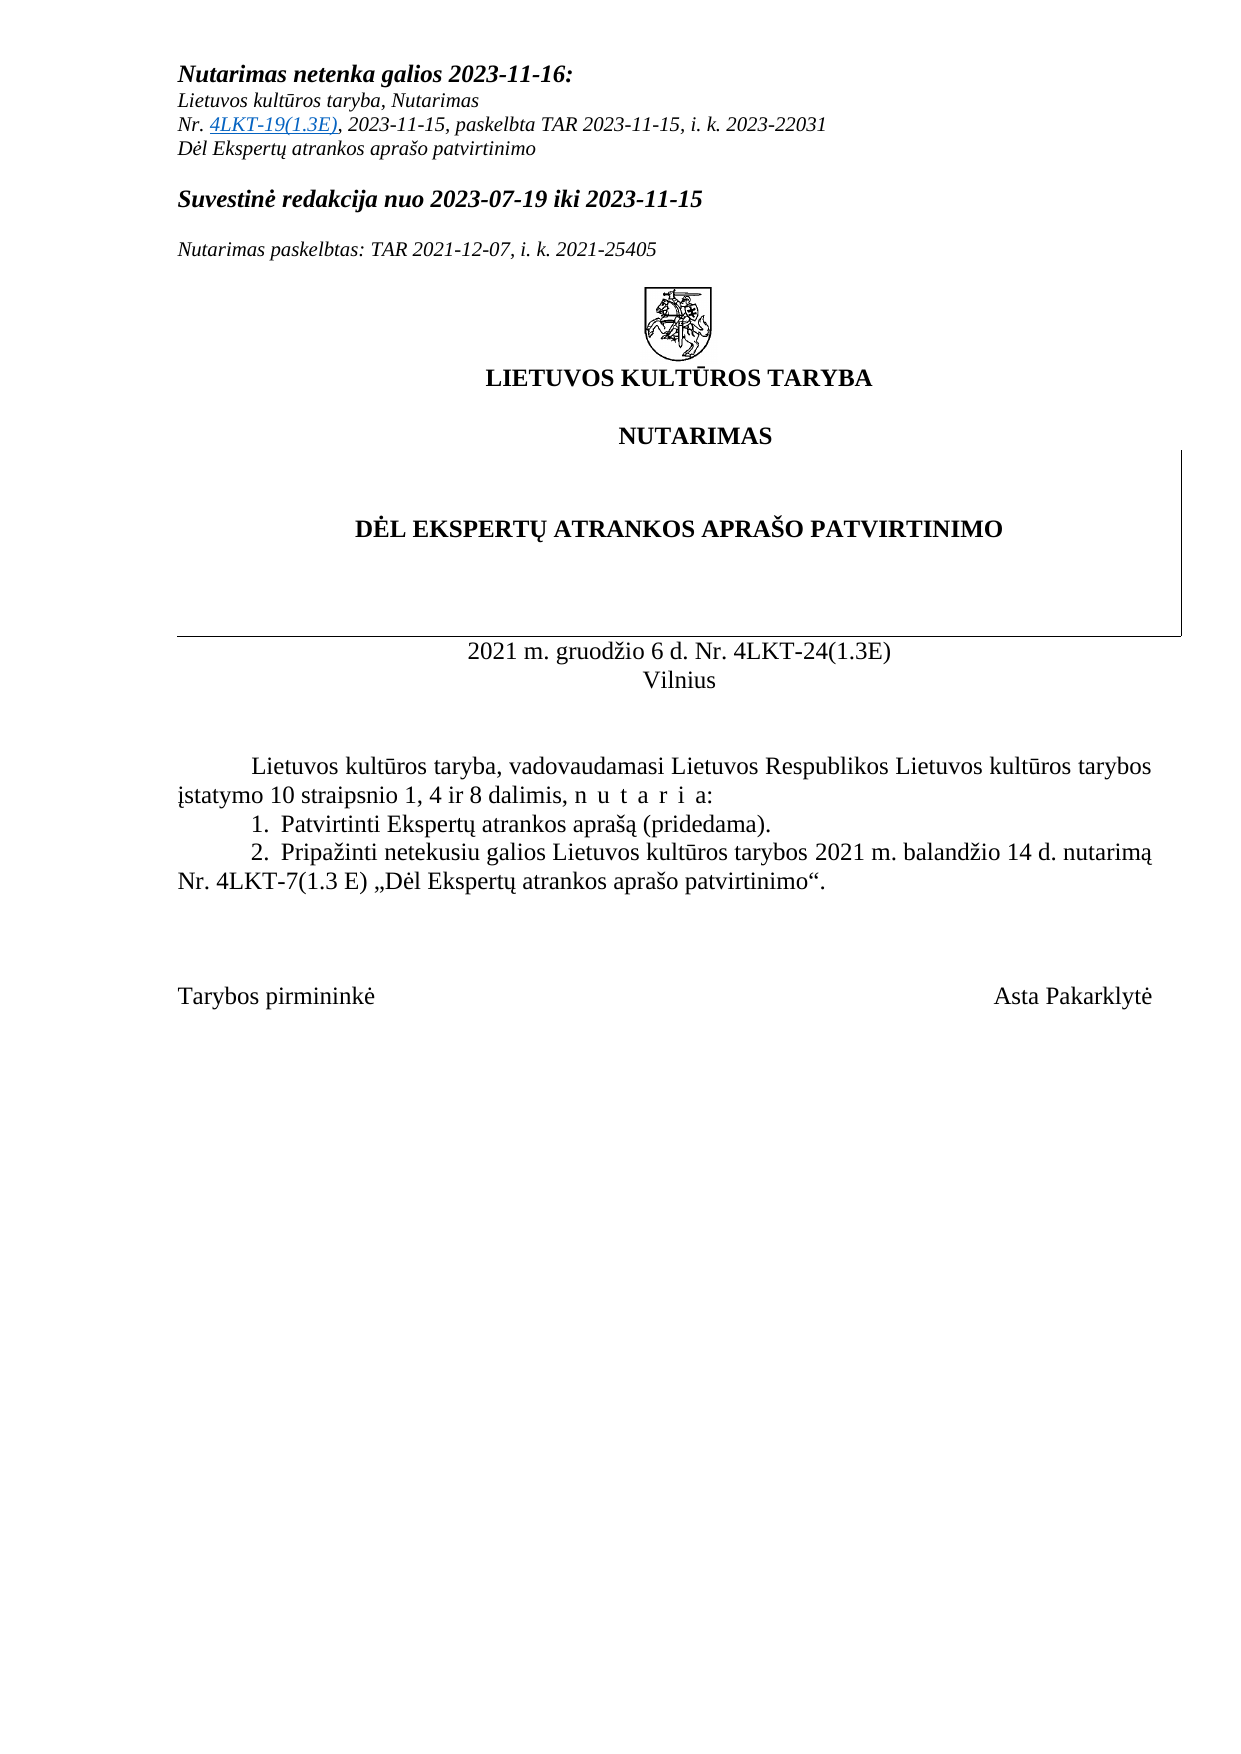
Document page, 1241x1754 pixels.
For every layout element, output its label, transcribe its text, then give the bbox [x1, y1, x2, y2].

text 2021 m. gruodžio 6 d. Nr. 4LKT-24(1.3E) [177, 636, 1181, 665]
text LIETUVOS KULTŪROS TARYBA [177, 363, 1181, 392]
text Suvestinė redakcija nuo 2023-07-19 iki 2023-11-15 [177, 184, 1181, 213]
text Dėl Ekspertų atrankos aprašo patvirtinimo [177, 136, 1181, 160]
text Lietuvos kultūros taryba, vadovaudamasi Lietuvos Respublikos Lietuvos kultūros tarybos įstatymo 10 straipsnio 1, 4 ir 8 dalimis, nutaria: [177, 751, 1152, 809]
text DĖL EKSPERTŲ ATRANKOS APRAŠO PATVIRTINIMO [177, 449, 1181, 543]
text Nutarimas paskelbtas: TAR 2021-12-07, i. k. 2021-25405 [177, 237, 1181, 261]
text 2. Pripažinti netekusiu galios Lietuvos kultūros tarybos 2021 m. balandžio 14 d. nutarimą Nr. 4LKT-7(1.3 E) „Dėl Ekspertų atrankos aprašo patvirtinimo“. [177, 837, 1152, 895]
text Vilnius [177, 665, 1181, 694]
text Nutarimas netenka galios 2023-11-16: [177, 59, 1181, 88]
text NUTARIMAS [177, 421, 1181, 449]
text Tarybos pirmininkė Asta Pakarklytė [177, 981, 1181, 1010]
text 1. Patvirtinti Ekspertų atrankos aprašą (pridedama). [251, 809, 1152, 837]
text Lietuvos kultūros taryba, Nutarimas [177, 88, 1181, 112]
text Nr. 4LKT-19(1.3E), 2023-11-15, paskelbta TAR 2023-11-15, i. k. 2023-22031 [177, 112, 1181, 136]
